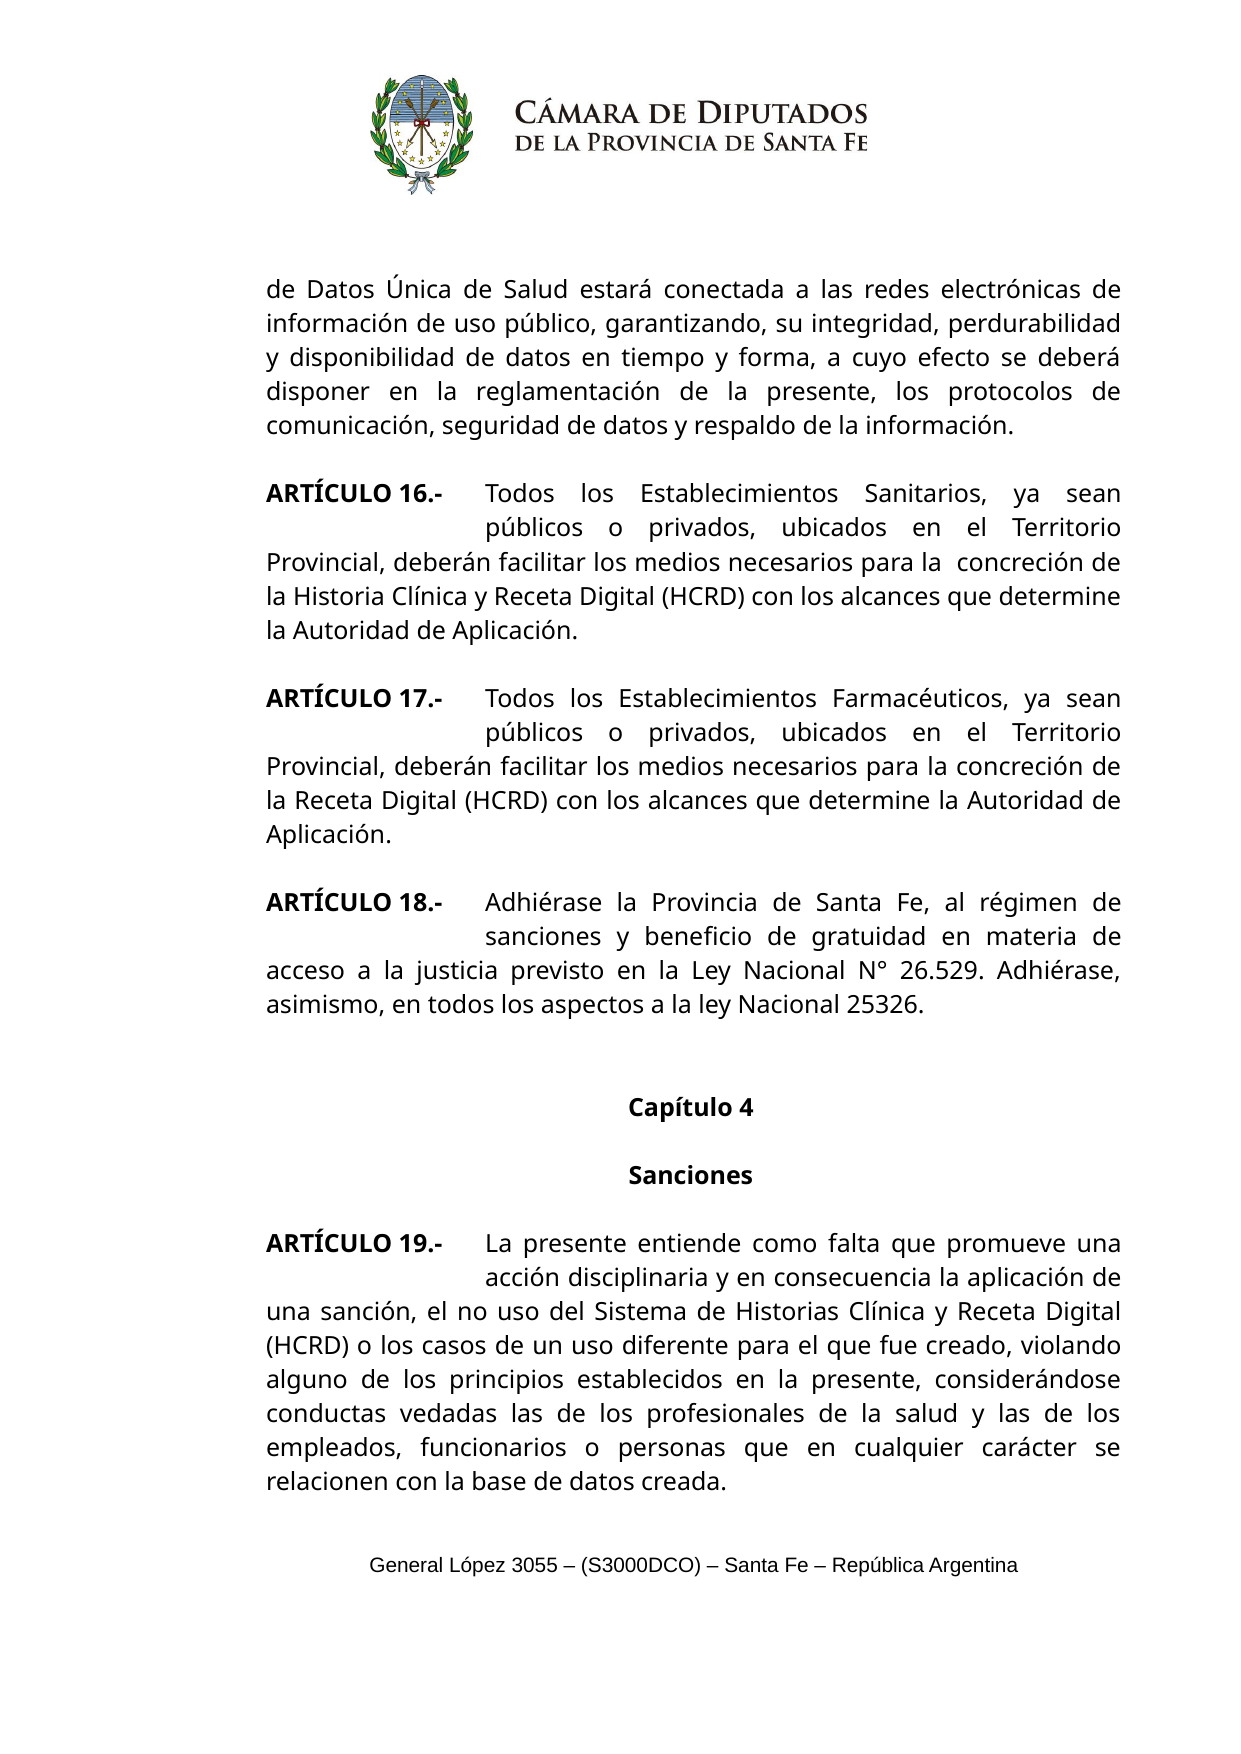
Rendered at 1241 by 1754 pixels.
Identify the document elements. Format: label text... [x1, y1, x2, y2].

text de Datos Única de Salud estará conectada a las redes electrónicas de información de uso público, garantizando, su integridad, perdurabilidad y disponibilidad de datos en tiempo y forma, a cuyo efecto se deberá disponer en la reglamentación de la presente, los protocolos de comunicación, seguridad de datos y respaldo de la información. [266, 272, 1122, 442]
table_header ARTÍCULO 19.- [266, 1225, 485, 1276]
table_header ARTÍCULO 18.- [266, 885, 485, 935]
text Todos los Establecimientos Farmacéuticos, ya sean públicos o privados, ubicados en el Territorio Provincial, deberán facilitar los medios necesarios para la concreción de la Receta Digital (HCRD) con los alcances que determine la Autoridad de Aplicación. [266, 680, 1122, 851]
text Todos los Establecimientos Sanitarios, ya sean públicos o privados, ubicados en el Territorio Provincial, deberán facilitar los medios necesarios para la concreción de la Historia Clínica y Receta Digital (HCRD) con los alcances que determine la Autoridad de Aplicación. [266, 476, 1122, 646]
text Capítulo 4 [266, 1089, 1122, 1123]
table_header ARTÍCULO 16.- [266, 476, 485, 526]
picture [370, 75, 868, 199]
text Adhiérase la Provincia de Santa Fe, al régimen de sanciones y beneﬁcio de gratuidad en materia de acceso a la justicia previsto en la Ley Nacional N° 26.529. Adhiérase, asimismo, en todos los aspectos a la ley Nacional 25326. [266, 885, 1122, 1021]
table_header ARTÍCULO 17.- [266, 680, 485, 731]
text Sanciones [266, 1157, 1122, 1191]
text La presente entiende como falta que promueve una acción disciplinaria y en consecuencia la aplicación de una sanción, el no uso del Sistema de Historias Clínica y Receta Digital (HCRD) o los casos de un uso diferente para el que fue creado, violando alguno de los principios establecidos en la presente, considerándose conductas vedadas las de los profesionales de la salud y las de los empleados, funcionarios o personas que en cualquier carácter se relacionen con la base de datos creada. [266, 1225, 1122, 1498]
